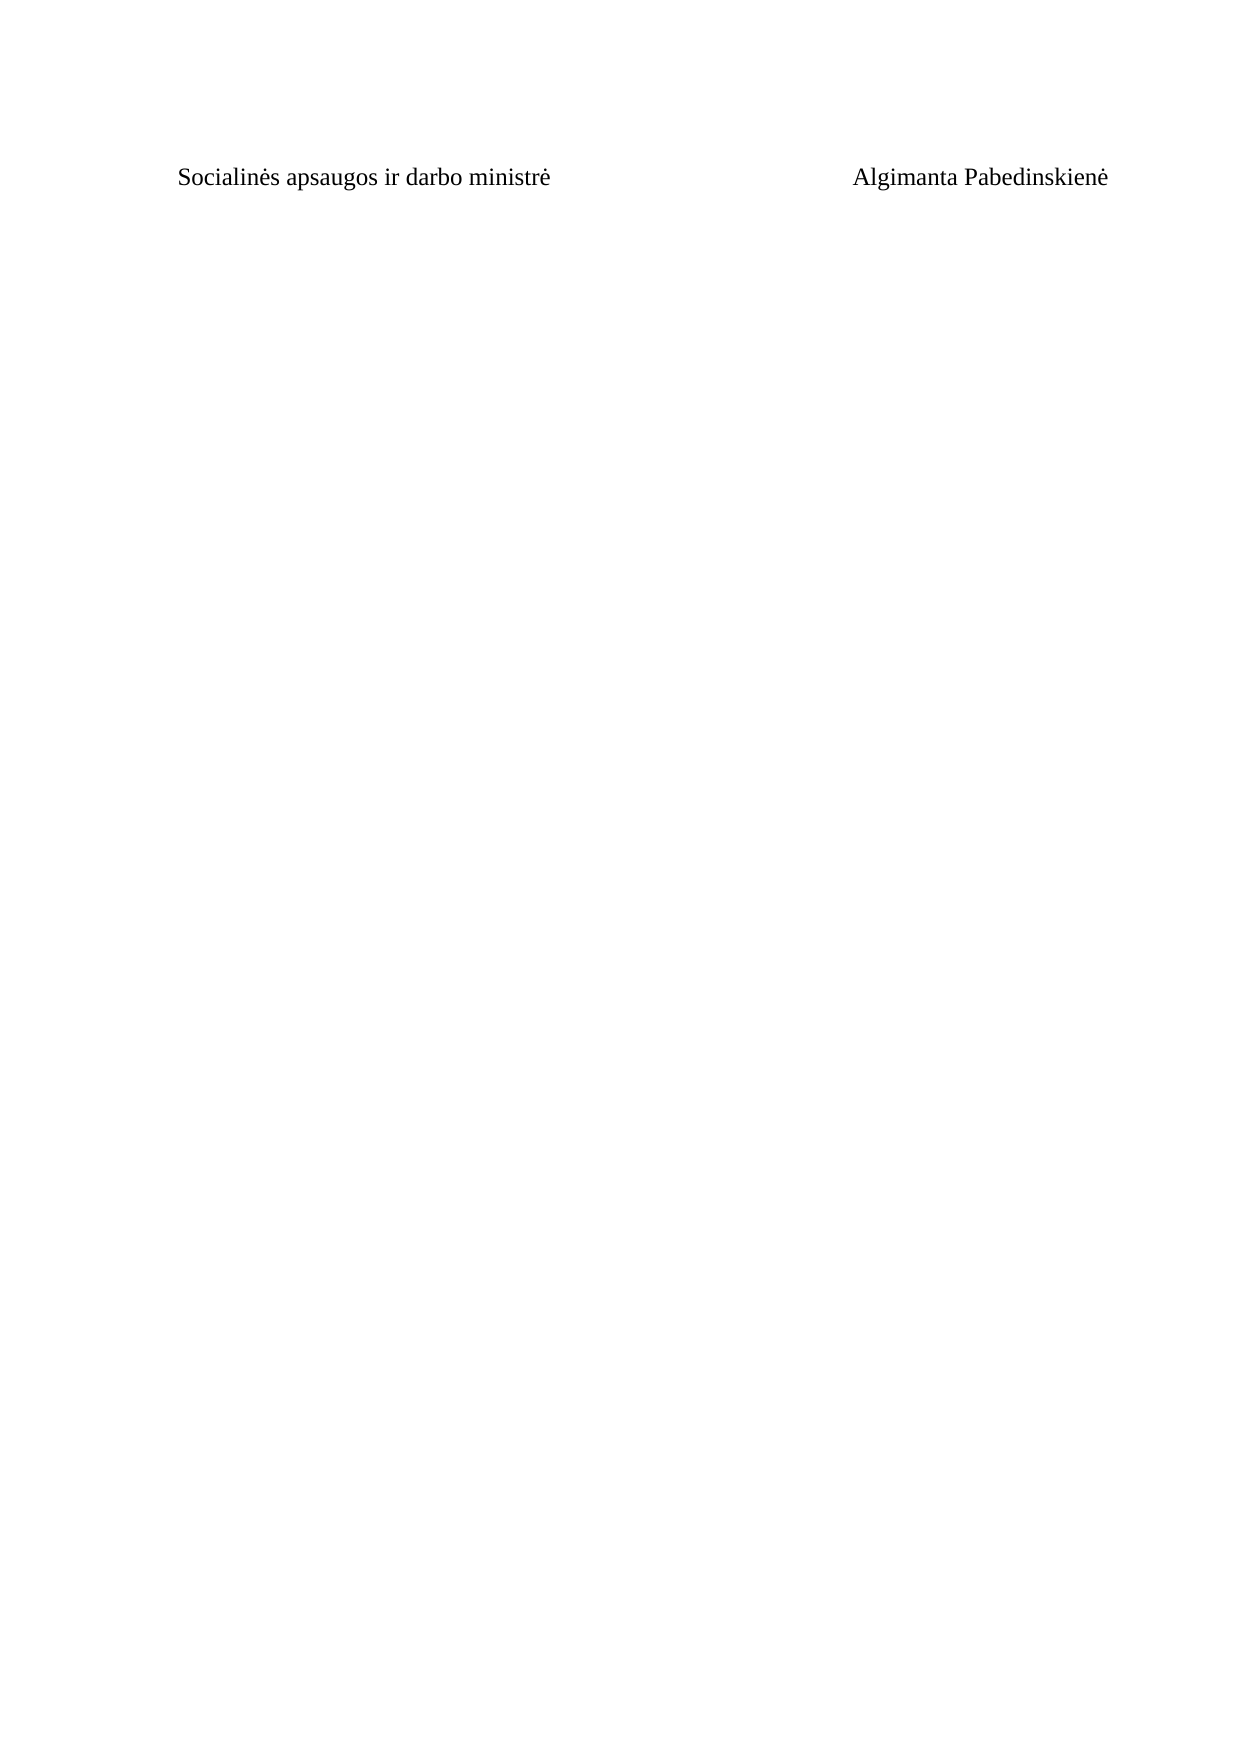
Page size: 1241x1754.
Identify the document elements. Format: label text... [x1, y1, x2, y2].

text Socialinės apsaugos ir darbo ministrė Algimanta Pabedinskienė [177, 162, 1122, 190]
